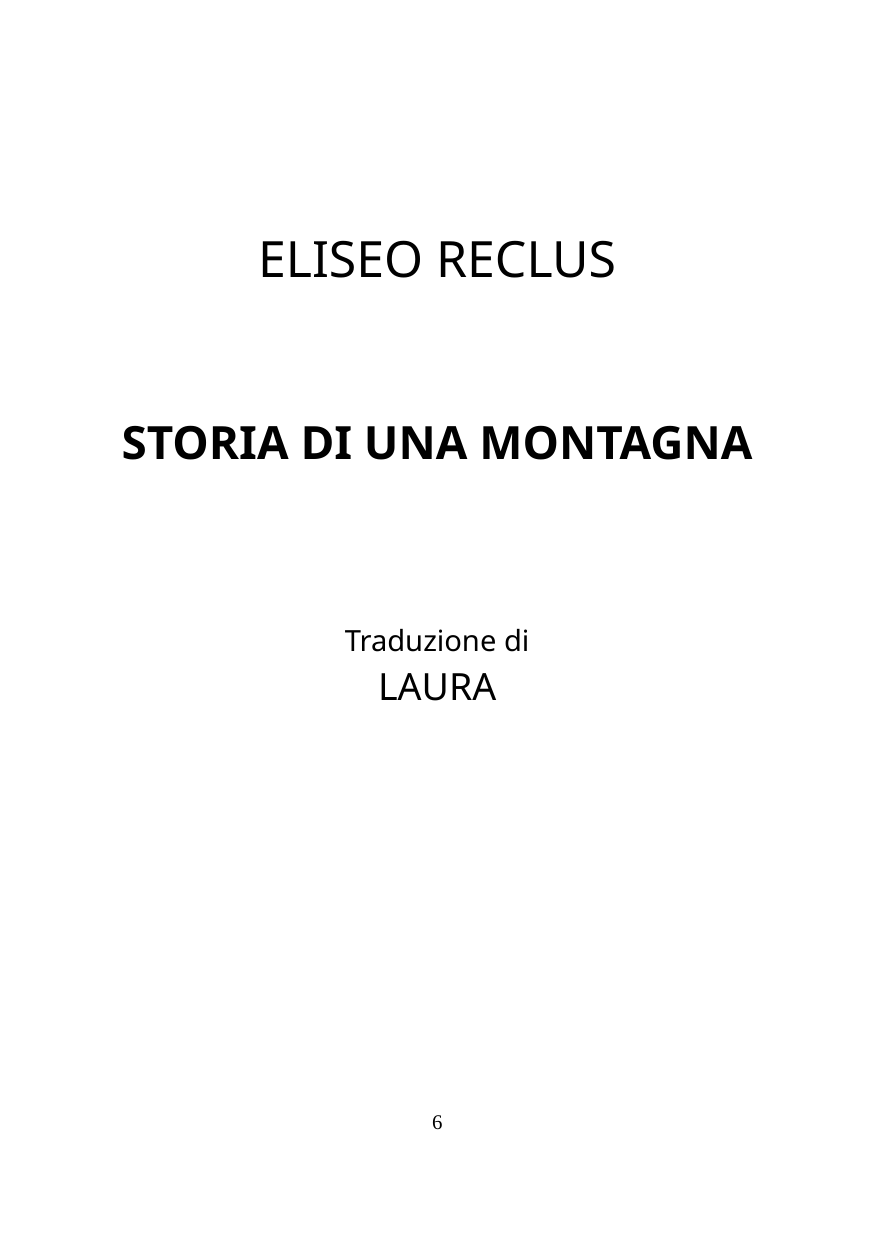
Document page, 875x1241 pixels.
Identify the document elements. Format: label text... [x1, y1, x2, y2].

text ELISEO RECLUS [106, 224, 768, 292]
text Traduzione di LAURA [106, 621, 768, 711]
text STORIA DI UNA MONTAGNA [106, 411, 768, 473]
